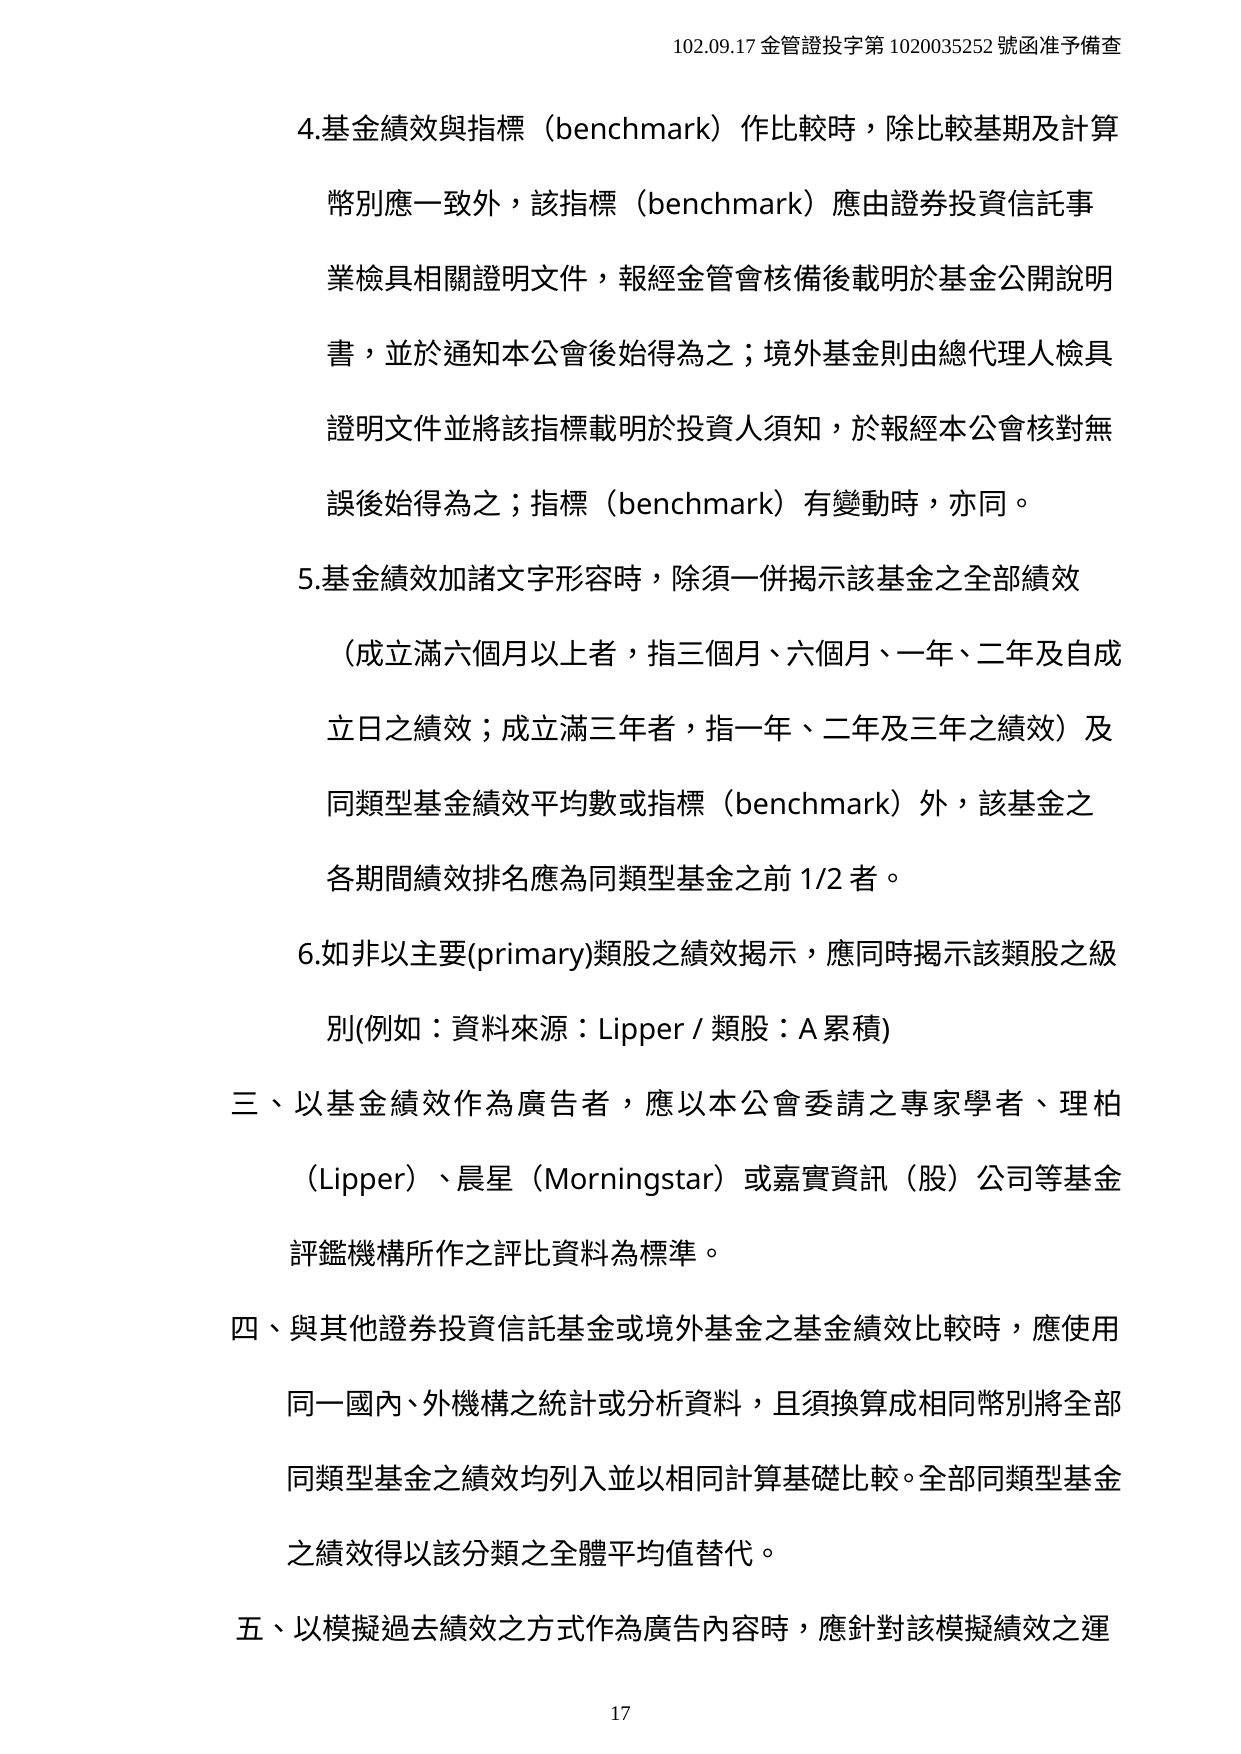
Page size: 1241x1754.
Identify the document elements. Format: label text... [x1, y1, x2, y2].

text 五、以模擬過去績效之方式作為廣告內容時，應針對該模擬績效之運算模型或模組及假設條件等相關資訊，加以詳細之附註說明於旁，並依本公會所定規範（如附件一）對其風險作平衡報導，且其字體大小不得小於該模擬績效廣告部分之字體。 [235, 1589, 1122, 1664]
text 三、以基金績效作為廣告者，應以本公會委請之專家學者、理柏（Lipper）、晨星（Morningstar）或嘉實資訊（股）公司等基金評鑑機構所作之評比資料為標準。 [231, 1064, 1122, 1289]
text 四、與其他證券投資信託基金或境外基金之基金績效比較時，應使用同一國內、外機構之統計或分析資料，且須換算成相同幣別將全部同類型基金之績效均列入並以相同計算基礎比較。全部同類型基金之績效得以該分類之全體平均值替代。 [230, 1289, 1122, 1589]
text 6.如非以主要(primary)類股之績效揭示，應同時揭示該類股之級別(例如：資料來源：Lipper / 類股：A累積) [297, 914, 1122, 1064]
text 5.基金績效加諸文字形容時，除須一併揭示該基金之全部績效（成立滿六個月以上者，指三個月、六個月、一年、二年及自成立日之績效；成立滿三年者，指一年、二年及三年之績效）及同類型基金績效平均數或指標（benchmark）外，該基金之各期間績效排名應為同類型基金之前1/2者。 [297, 539, 1122, 914]
text 4.基金績效與指標（benchmark）作比較時，除比較基期及計算幣別應一致外，該指標（benchmark）應由證券投資信託事業檢具相關證明文件，報經金管會核備後載明於基金公開說明書，並於通知本公會後始得為之；境外基金則由總代理人檢具證明文件並將該指標載明於投資人須知，於報經本公會核對無誤後始得為之；指標（benchmark）有變動時，亦同。 [297, 89, 1122, 539]
